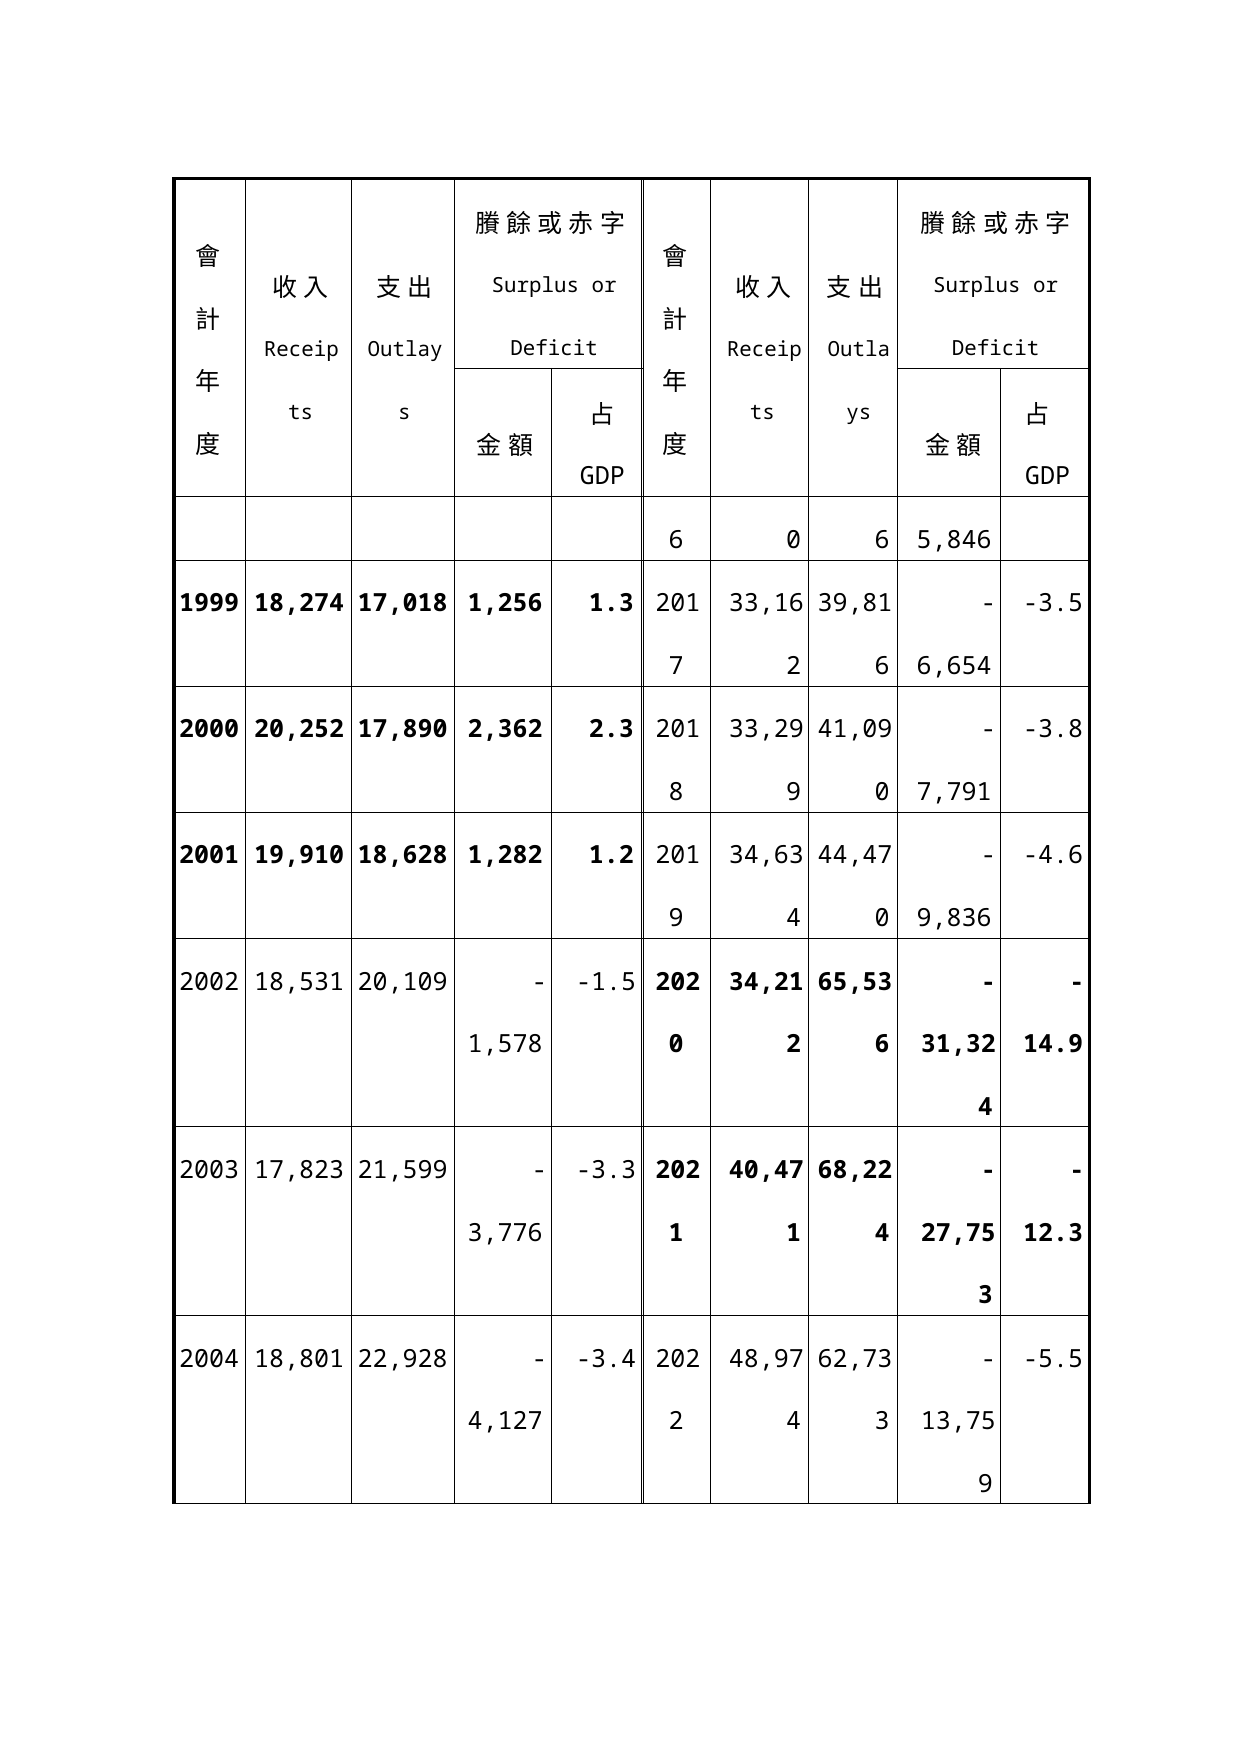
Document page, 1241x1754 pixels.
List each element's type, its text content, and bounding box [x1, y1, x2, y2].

table_cell -4,127 [455, 1316, 551, 1503]
table_cell 20,109 [352, 939, 454, 1126]
table_cell 34,212 [711, 939, 808, 1126]
table_cell 17,823 [246, 1127, 351, 1315]
table_cell -13,759 [898, 1316, 1000, 1503]
table_header 賸餘或赤字 Surplus or Deficit [455, 180, 641, 368]
table_header 收入 Receipts [246, 180, 351, 496]
table_cell 34,634 [711, 813, 808, 938]
table_cell 2002 [176, 939, 245, 1126]
table_cell 1,256 [455, 561, 551, 686]
table_header 會計 年度 [644, 180, 710, 496]
table_cell 18,531 [246, 939, 351, 1126]
table_cell -3.5 [1001, 561, 1088, 686]
table_cell 2001 [176, 813, 245, 938]
table_cell 21,599 [352, 1127, 454, 1315]
table_cell 2004 [176, 1316, 245, 1503]
table_cell 68,224 [809, 1127, 897, 1315]
table_cell 19,910 [246, 813, 351, 938]
table_cell 39,816 [809, 561, 897, 686]
table_header 賸餘或赤字Surplus or Deficit [898, 180, 1088, 368]
table_cell 6 [644, 497, 710, 559]
table_cell 2000 [176, 687, 245, 812]
table_cell -4.6 [1001, 813, 1088, 938]
table_cell 2018 [644, 687, 710, 812]
table_cell -14.9 [1001, 939, 1088, 1126]
table_cell 17,890 [352, 687, 454, 812]
table_cell -3.4 [552, 1316, 641, 1503]
table_cell 20,252 [246, 687, 351, 812]
table_cell 6 [809, 497, 897, 559]
table_cell 占GDP [552, 369, 641, 496]
table_cell 33,299 [711, 687, 808, 812]
table_cell 金額 [898, 369, 1000, 496]
table_header 會計 年度 [176, 180, 245, 496]
table_cell -31,324 [898, 939, 1000, 1126]
table_cell 17,018 [352, 561, 454, 686]
table_cell -12.3 [1001, 1127, 1088, 1315]
table_cell 1.3 [552, 561, 641, 686]
table_cell 18,274 [246, 561, 351, 686]
table_cell 1,282 [455, 813, 551, 938]
table_cell -3.8 [1001, 687, 1088, 812]
table_cell 2022 [644, 1316, 710, 1503]
table_cell 65,536 [809, 939, 897, 1126]
table_cell 2019 [644, 813, 710, 938]
table_cell 占GDP [1001, 369, 1088, 496]
table_cell [455, 497, 551, 559]
table_cell 2020 [644, 939, 710, 1126]
table_cell [1001, 497, 1088, 559]
table_cell [246, 497, 351, 559]
table_cell 2017 [644, 561, 710, 686]
table_cell -3,776 [455, 1127, 551, 1315]
table_cell [176, 497, 245, 559]
table_cell 33,162 [711, 561, 808, 686]
table_cell 44,470 [809, 813, 897, 938]
table_cell 1999 [176, 561, 245, 686]
table_cell -1,578 [455, 939, 551, 1126]
table_cell -1.5 [552, 939, 641, 1126]
table_cell 2.3 [552, 687, 641, 812]
table_cell 2003 [176, 1127, 245, 1315]
table_cell -7,791 [898, 687, 1000, 812]
table_cell 0 [711, 497, 808, 559]
table_cell 2,362 [455, 687, 551, 812]
table_cell -5.5 [1001, 1316, 1088, 1503]
table_cell -27,753 [898, 1127, 1000, 1315]
table_cell [552, 497, 641, 559]
table_header 支出 Outlays [809, 180, 897, 496]
table_cell -9,836 [898, 813, 1000, 938]
table_header 支出 Outlays [352, 180, 454, 496]
table_cell 18,628 [352, 813, 454, 938]
table_cell -3.3 [552, 1127, 641, 1315]
table_cell -6,654 [898, 561, 1000, 686]
table_header 收入 Receipts [711, 180, 808, 496]
table_cell 18,801 [246, 1316, 351, 1503]
table_cell 40,471 [711, 1127, 808, 1315]
table_cell 金額 [455, 369, 551, 496]
table_cell [352, 497, 454, 559]
table_cell -5,846 [898, 497, 1000, 559]
table_cell 2021 [644, 1127, 710, 1315]
table_cell 48,974 [711, 1316, 808, 1503]
table_cell 1.2 [552, 813, 641, 938]
table_cell 62,733 [809, 1316, 897, 1503]
table_cell 41,090 [809, 687, 897, 812]
table_cell 22,928 [352, 1316, 454, 1503]
